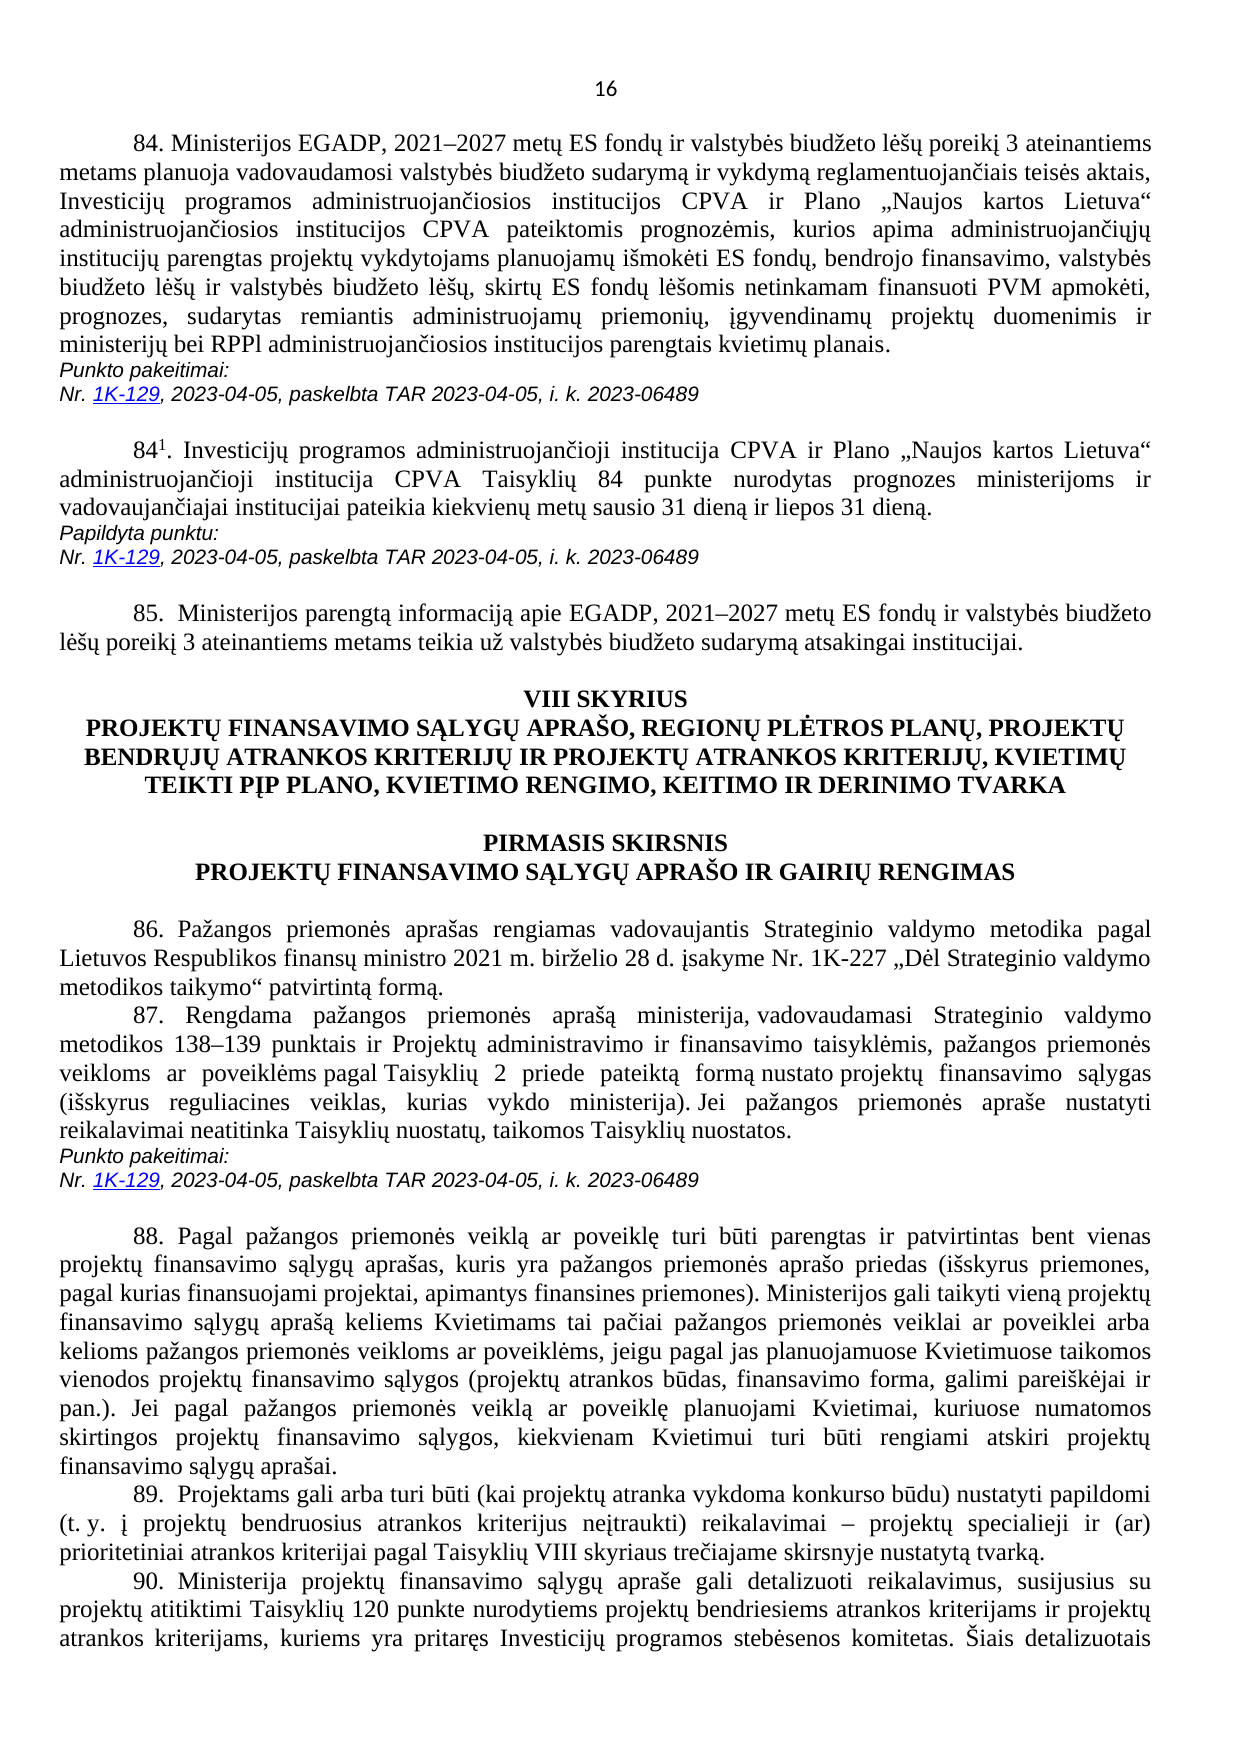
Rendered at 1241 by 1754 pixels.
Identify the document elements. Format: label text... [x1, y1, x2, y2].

text 89. Projektams gali arba turi būti (kai projektų atranka vykdoma konkurso būdu) nustatyti papildomi (t. y. į projektų bendruosius atrankos kriterijus neįtraukti) reikalavimai – projektų specialieji ir (ar) prioritetiniai atrankos kriterijai pagal Taisyklių VIII skyriaus trečiajame skirsnyje nustatytą tvarką. [59, 1479, 1152, 1566]
text Papildyta punktu: [59, 521, 1152, 545]
text 88. Pagal pažangos priemonės veiklą ar poveiklę turi būti parengtas ir patvirtintas bent vienas projektų finansavimo sąlygų aprašas, kuris yra pažangos priemonės aprašo priedas (išskyrus priemones, pagal kurias finansuojami projektai, apimantys finansines priemones). Ministerijos gali taikyti vieną projektų finansavimo sąlygų aprašą keliems Kvietimams tai pačiai pažangos priemonės veiklai ar poveiklei arba kelioms pažangos priemonės veikloms ar poveiklėms, jeigu pagal jas planuojamuose Kvietimuose taikomos vienodos projektų finansavimo sąlygos (projektų atrankos būdas, finansavimo forma, galimi pareiškėjai ir pan.). Jei pagal pažangos priemonės veiklą ar poveiklę planuojami Kvietimai, kuriuose numatomos skirtingos projektų finansavimo sąlygos, kiekvienam Kvietimui turi būti rengiami atskiri projektų finansavimo sąlygų aprašai. [59, 1221, 1152, 1479]
text Nr. 1K-129, 2023-04-05, paskelbta TAR 2023-04-05, i. k. 2023-06489 [59, 545, 1152, 569]
subtitle PROJEKTŲ FINANSAVIMO SĄLYGŲ APRAŠO IR GAIRIŲ RENGIMAS [59, 857, 1152, 885]
text 85. Ministerijos parengtą informaciją apie EGADP, 2021–2027 metų ES fondų ir valstybės biudžeto lėšų poreikį 3 ateinantiems metams teikia už valstybės biudžeto sudarymą atsakingai institucijai. [59, 598, 1152, 655]
subtitle Pirmasis skirsnis [59, 828, 1152, 857]
subtitle PROJEKTŲ FINANSAVIMO SĄLYGŲ APRAŠO, REGIONŲ PLĖTROS PLANŲ, PROJEKTŲ BENDRŲJŲ ATRANKOS KRITERIJŲ IR PROJEKTŲ ATRANKOS KRITERIJŲ, KVIETIMŲ TEIKTI PĮP PLANO, KVIETIMO RENGIMO, KEITIMO IR DERINIMO TVARKA [59, 713, 1152, 799]
text 84. Ministerijos EGADP, 2021–2027 metų ES fondų ir valstybės biudžeto lėšų poreikį 3 ateinantiems metams planuoja vadovaudamosi valstybės biudžeto sudarymą ir vykdymą reglamentuojančiais teisės aktais, Investicijų programos administruojančiosios institucijos CPVA ir Plano „Naujos kartos Lietuva“ administruojančiosios institucijos CPVA pateiktomis prognozėmis, kurios apima administruojančiųjų institucijų parengtas projektų vykdytojams planuojamų išmokėti ES fondų, bendrojo finansavimo, valstybės biudžeto lėšų ir valstybės biudžeto lėšų, skirtų ES fondų lėšomis netinkamam finansuoti PVM apmokėti, prognozes, sudarytas remiantis administruojamų priemonių, įgyvendinamų projektų duomenimis ir ministerijų bei RPPl administruojančiosios institucijos parengtais kvietimų planais. [59, 128, 1152, 358]
text 86. Pažangos priemonės aprašas rengiamas vadovaujantis Strateginio valdymo metodika pagal Lietuvos Respublikos finansų ministro 2021 m. birželio 28 d. įsakyme Nr. 1K-227 „Dėl Strateginio valdymo metodikos taikymo“ patvirtintą formą. [59, 914, 1152, 1000]
text Nr. 1K-129, 2023-04-05, paskelbta TAR 2023-04-05, i. k. 2023-06489 [59, 382, 1152, 406]
text Nr. 1K-129, 2023-04-05, paskelbta TAR 2023-04-05, i. k. 2023-06489 [59, 1168, 1152, 1192]
text Punkto pakeitimai: [59, 1144, 1152, 1168]
text 87. Rengdama pažangos priemonės aprašą ministerija, vadovaudamasi Strateginio valdymo metodikos 138–139 punktais ir Projektų administravimo ir finansavimo taisyklėmis, pažangos priemonės veikloms ar poveiklėms pagal Taisyklių 2 priede pateiktą formą nustato projektų finansavimo sąlygas (išskyrus reguliacines veiklas, kurias vykdo ministerija). Jei pažangos priemonės apraše nustatyti reikalavimai neatitinka Taisyklių nuostatų, taikomos Taisyklių nuostatos. [59, 1000, 1152, 1144]
text VIII SKYRIUS [59, 684, 1152, 713]
text 90. Ministerija projektų finansavimo sąlygų apraše gali detalizuoti reikalavimus, susijusius su projektų atitiktimi Taisyklių 120 punkte nurodytiems projektų bendriesiems atrankos kriterijams ir projektų atrankos kriterijams, kuriems yra pritaręs Investicijų programos stebėsenos komitetas. Šiais detalizuotais [59, 1566, 1152, 1652]
text 841. Investicijų programos administruojančioji institucija CPVA ir Plano „Naujos kartos Lietuva“ administruojančioji institucija CPVA Taisyklių 84 punkte nurodytas prognozes ministerijoms ir vadovaujančiajai institucijai pateikia kiekvienų metų sausio 31 dieną ir liepos 31 dieną. [59, 435, 1152, 521]
text Punkto pakeitimai: [59, 358, 1152, 382]
